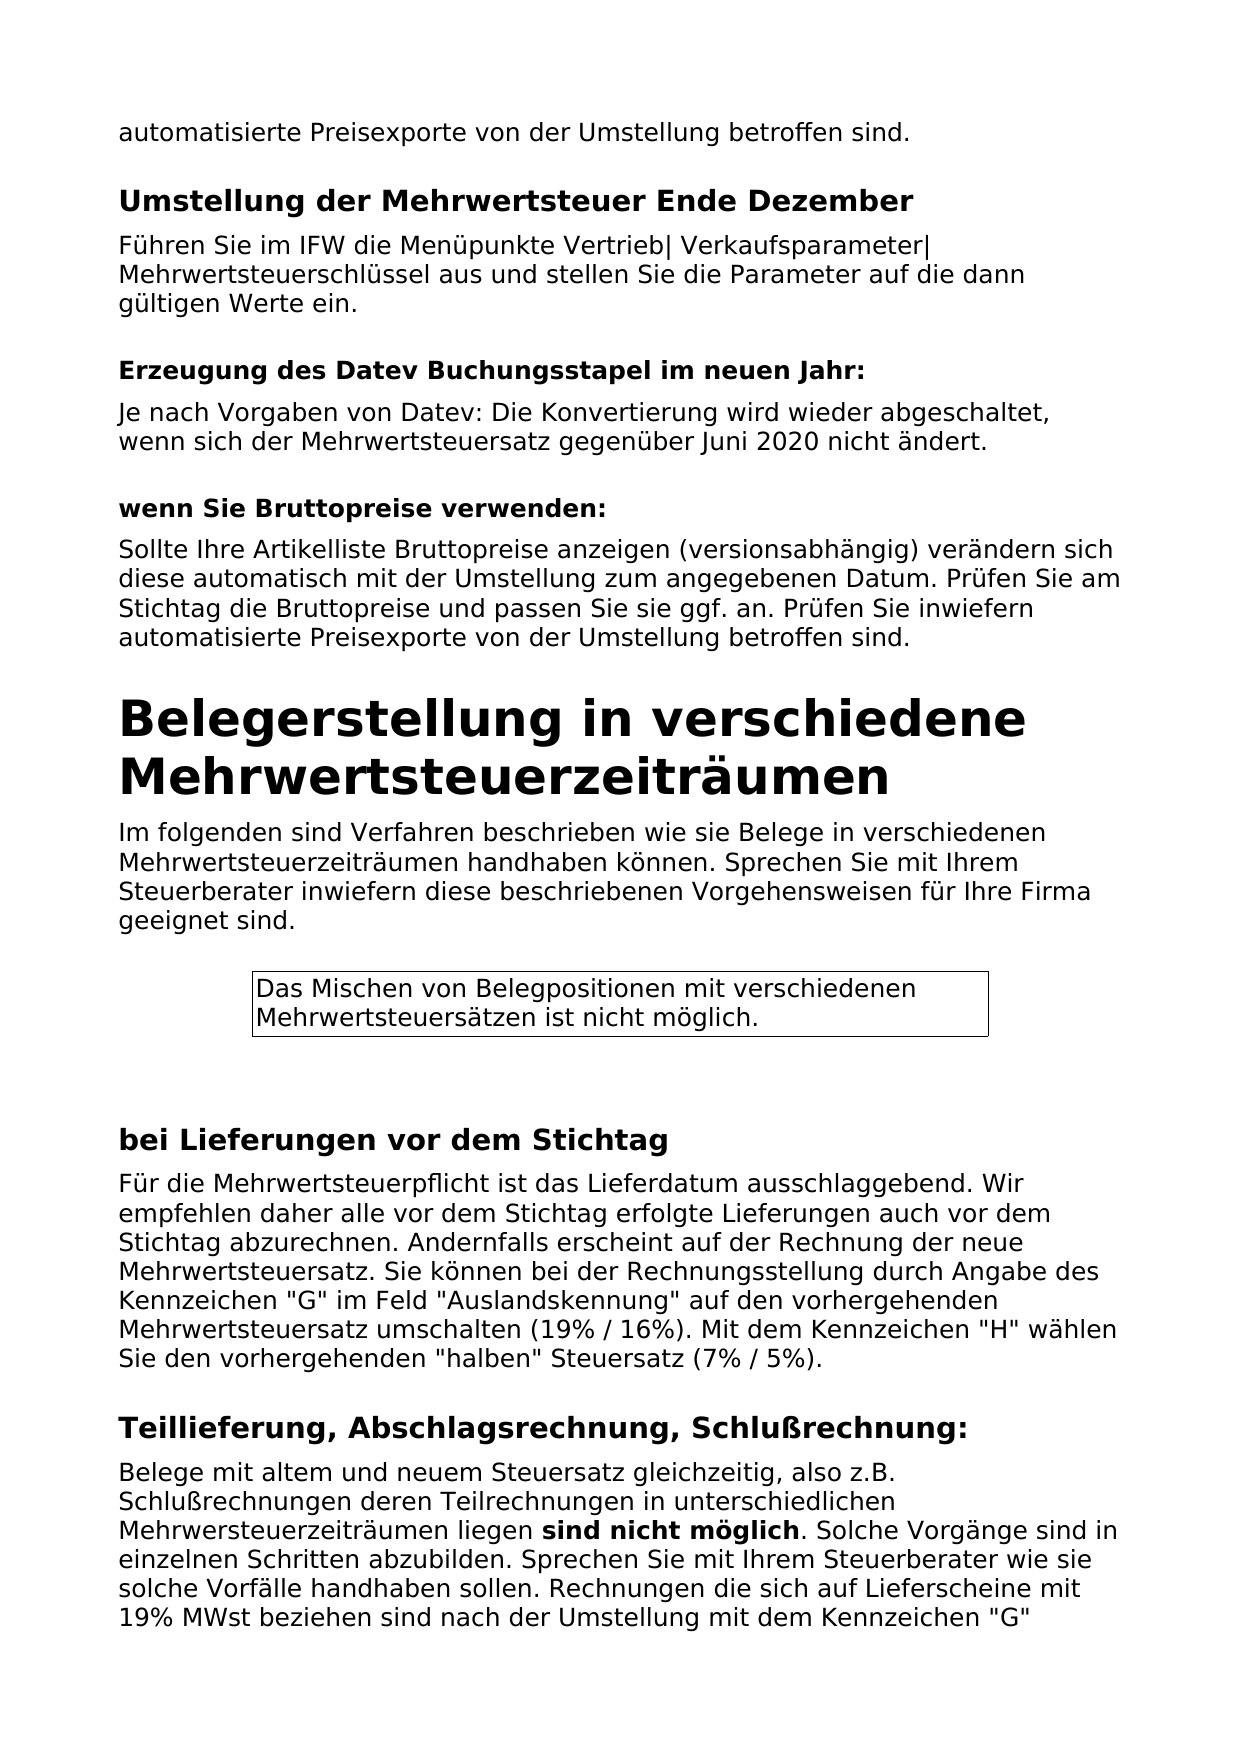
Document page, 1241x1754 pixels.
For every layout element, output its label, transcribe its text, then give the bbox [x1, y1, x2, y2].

text Für die Mehrwertsteuerpflicht ist das Lieferdatum ausschlaggebend. Wir empfehlen daher alle vor dem Stichtag erfolgte Lieferungen auch vor dem Stichtag abzurechnen. Andernfalls erscheint auf der Rechnung der neue Mehrwertsteuersatz. Sie können bei der Rechnungsstellung durch Angabe des Kennzeichen "G" im Feld "Auslandskennung" auf den vorhergehenden Mehrwertsteuersatz umschalten (19% / 16%). Mit dem Kennzeichen "H" wählen Sie den vorhergehenden "halben" Steuersatz (7% / 5%). [118, 1169, 1122, 1374]
text Sollte Ihre Artikelliste Bruttopreise anzeigen (versionsabhängig) verändern sich diese automatisch mit der Umstellung zum angegebenen Datum. Prüfen Sie am Stichtag die Bruttopreise und passen Sie sie ggf. an. Prüfen Sie inwiefern automatisierte Preisexporte von der Umstellung betroffen sind. [118, 535, 1122, 652]
text Belege mit altem und neuem Steuersatz gleichzeitig, also z.B. Schlußrechnungen deren Teilrechnungen in unterschiedlichen Mehrwersteuerzeiträumen liegen sind nicht möglich. Solche Vorgänge sind in einzelnen Schritten abzubilden. Sprechen Sie mit Ihrem Steuerberater wie sie solche Vorfälle handhaben sollen. Rechnungen die sich auf Lieferscheine mit 19% MWst beziehen sind nach der Umstellung mit dem Kennzeichen "G" [118, 1458, 1122, 1633]
table_header Das Mischen von Belegpositionen mit verschiedenen Mehrwertsteuersätzen ist nicht möglich. [253, 972, 988, 1036]
subtitle Erzeugung des Datev Buchungsstapel im neuen Jahr: [118, 356, 1122, 385]
text Führen Sie im IFW die Menüpunkte Vertrieb| Verkaufsparameter| Mehrwertsteuerschlüssel aus und stellen Sie die Parameter auf die dann gültigen Werte ein. [118, 231, 1122, 319]
text Im folgenden sind Verfahren beschrieben wie sie Belege in verschiedenen Mehrwertsteuerzeiträumen handhaben können. Sprechen Sie mit Ihrem Steuerberater inwiefern diese beschriebenen Vorgehensweisen für Ihre Firma geeignet sind. [118, 818, 1122, 935]
subtitle Belegerstellung in verschiedene Mehrwertsteuerzeiträumen [118, 689, 1122, 806]
subtitle bei Lieferungen vor dem Stichtag [118, 1123, 1122, 1157]
subtitle Umstellung der Mehrwertsteuer Ende Dezember [118, 185, 1122, 219]
text automatisierte Preisexporte von der Umstellung betroffen sind. [118, 118, 1122, 147]
subtitle wenn Sie Bruttopreise verwenden: [118, 494, 1122, 523]
subtitle Teillieferung, Abschlagsrechnung, Schlußrechnung: [118, 1411, 1122, 1445]
text Je nach Vorgaben von Datev: Die Konvertierung wird wieder abgeschaltet, wenn sich der Mehrwertsteuersatz gegenüber Juni 2020 nicht ändert. [118, 398, 1122, 456]
